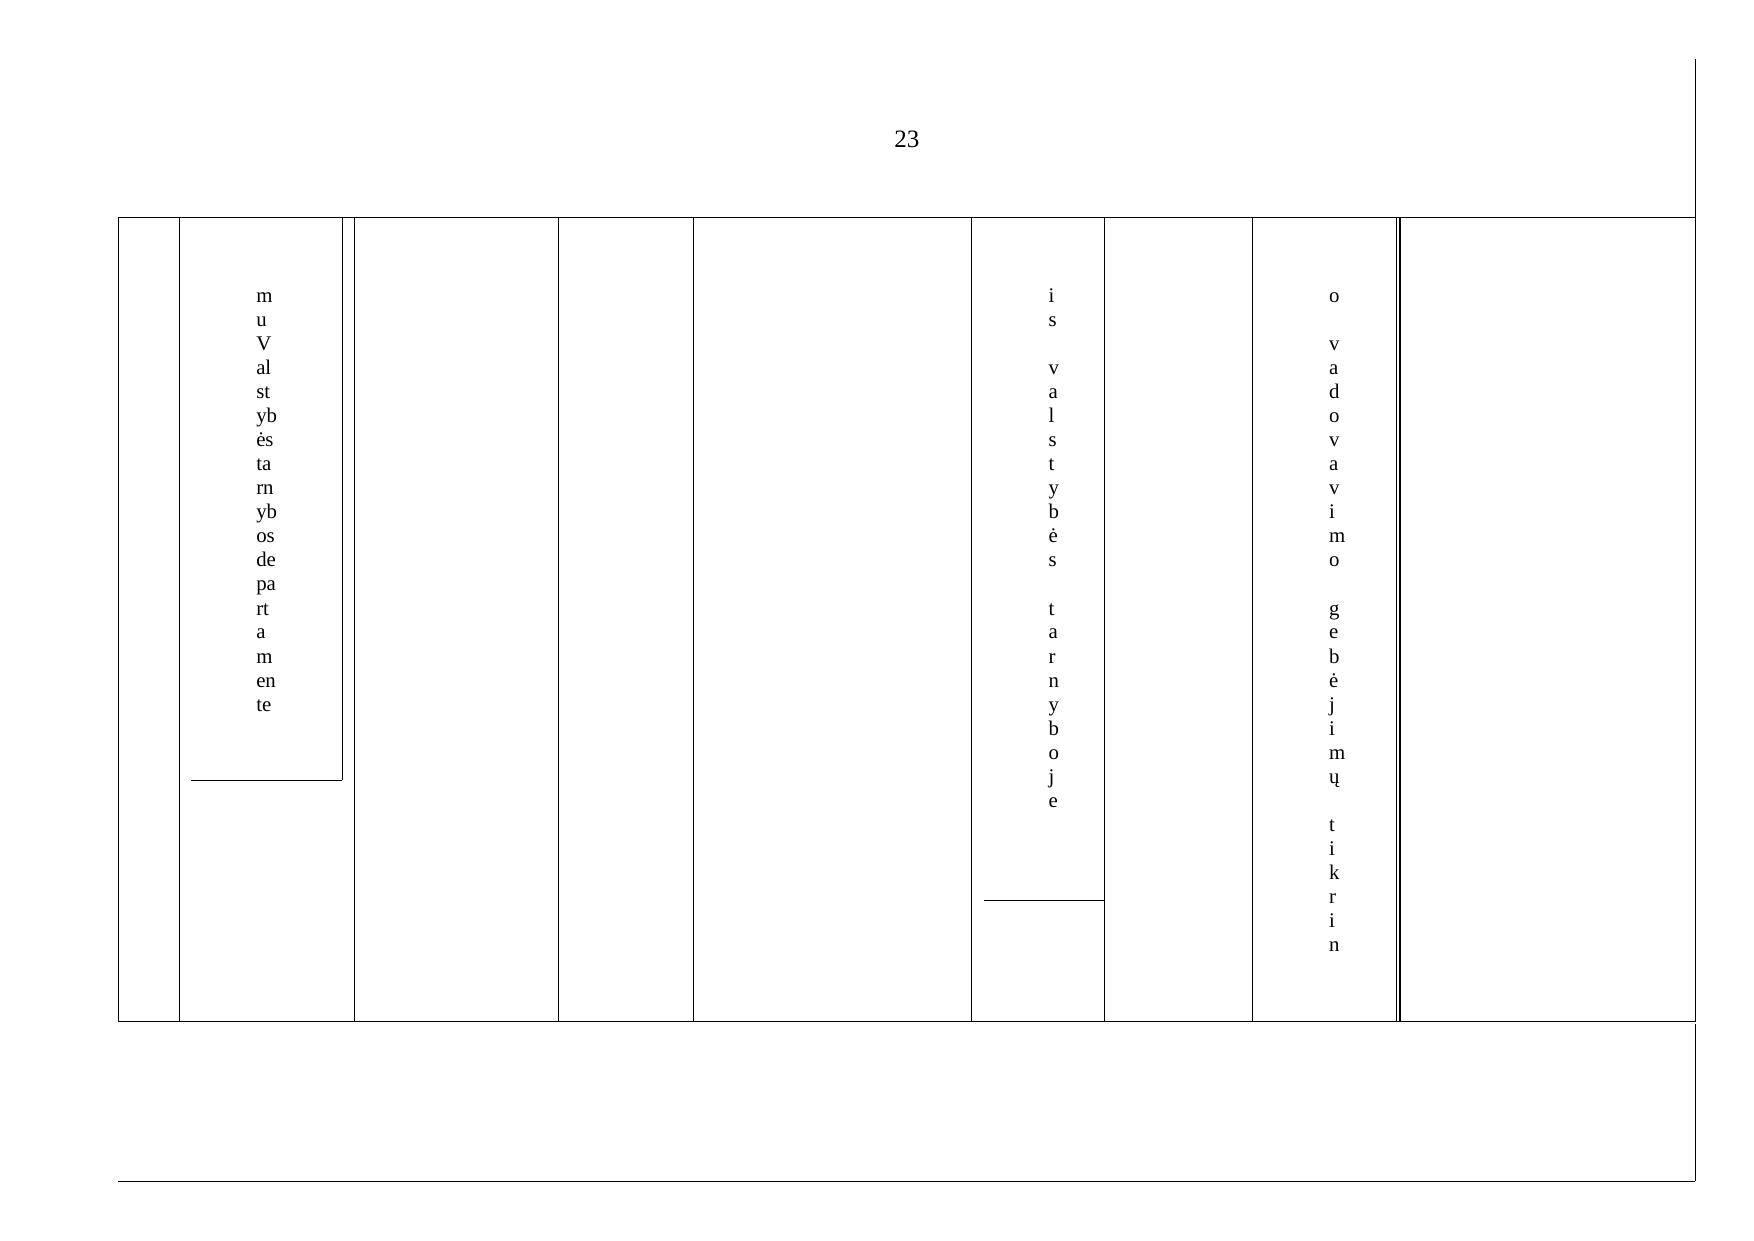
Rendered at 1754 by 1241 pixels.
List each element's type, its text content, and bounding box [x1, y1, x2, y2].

table_cell [559, 218, 693, 1021]
table_cell o vadovavimo gebėjimų tikrin [1253, 218, 1396, 1021]
table_cell [1105, 218, 1252, 1021]
table_cell 10. [119, 218, 179, 1021]
table_cell is valstybės tarnyboje [972, 218, 1104, 1021]
table_cell Pretendentų pasitenkinimas vadovavimo gebėjimų tikrinimu Valstybės tarnybos departamente [180, 218, 354, 1021]
table_cell [1401, 218, 1695, 1021]
table_cell [355, 218, 558, 1021]
table_cell [694, 218, 971, 1021]
